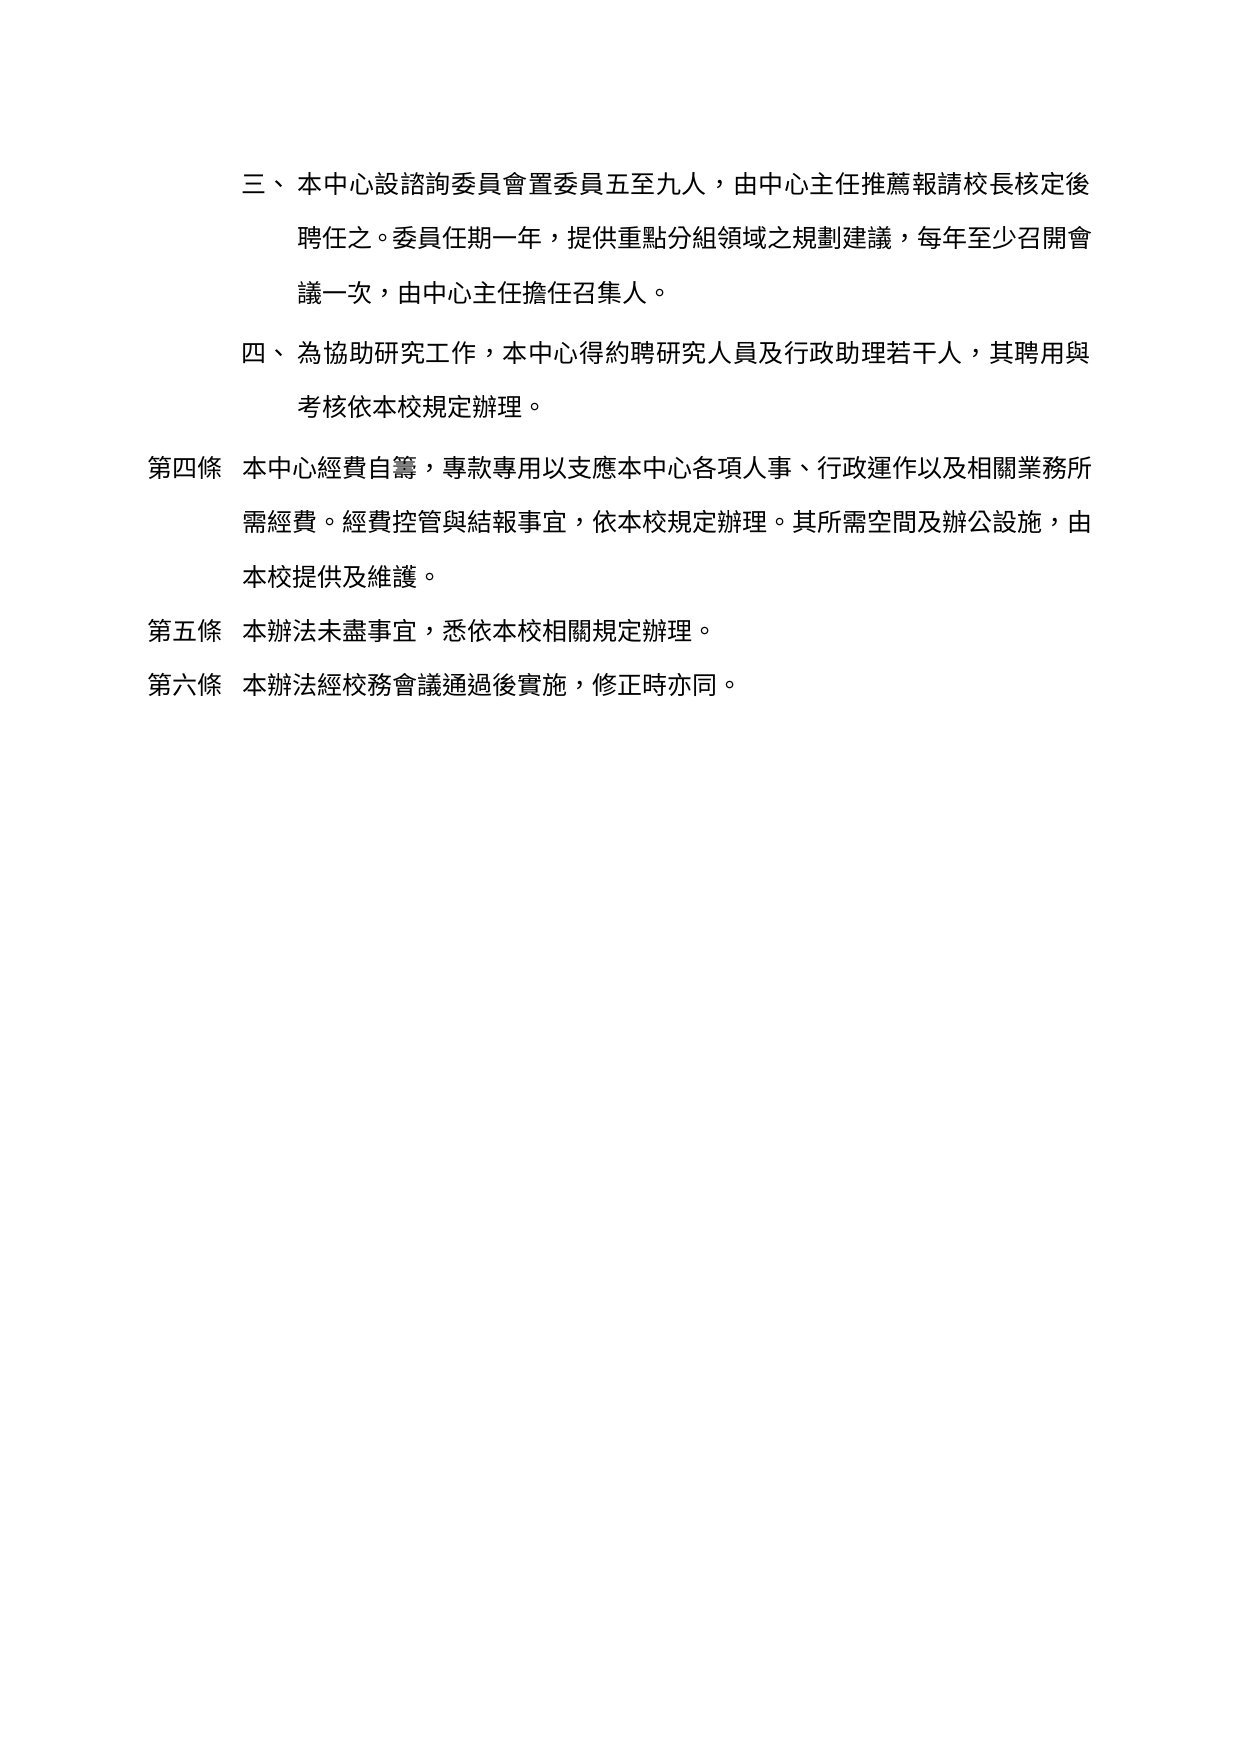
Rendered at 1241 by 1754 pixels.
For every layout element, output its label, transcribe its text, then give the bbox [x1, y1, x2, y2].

list 本中心經費自籌，專款專用以支應本中心各項人事、行政運作以及相關業務所需經費。經費控管與結報事宜，依本校規定辦理。其所需空間及辦公設施，由本校提供及維護。 [148, 448, 1092, 593]
list 本辦法未盡事宜，悉依本校相關規定辦理。 [148, 611, 1092, 648]
list 本辦法經校務會議通過後實施，修正時亦同。 [148, 666, 1092, 702]
list 本中心設諮詢委員會置委員五至九人，由中心主任推薦報請校長核定後聘任之。委員任期一年，提供重點分組領域之規劃建議，每年至少召開會議一次，由中心主任擔任召集人。 [241, 164, 1092, 309]
list 為協助研究工作，本中心得約聘研究人員及行政助理若干人，其聘用與考核依本校規定辦理。 [241, 333, 1092, 424]
